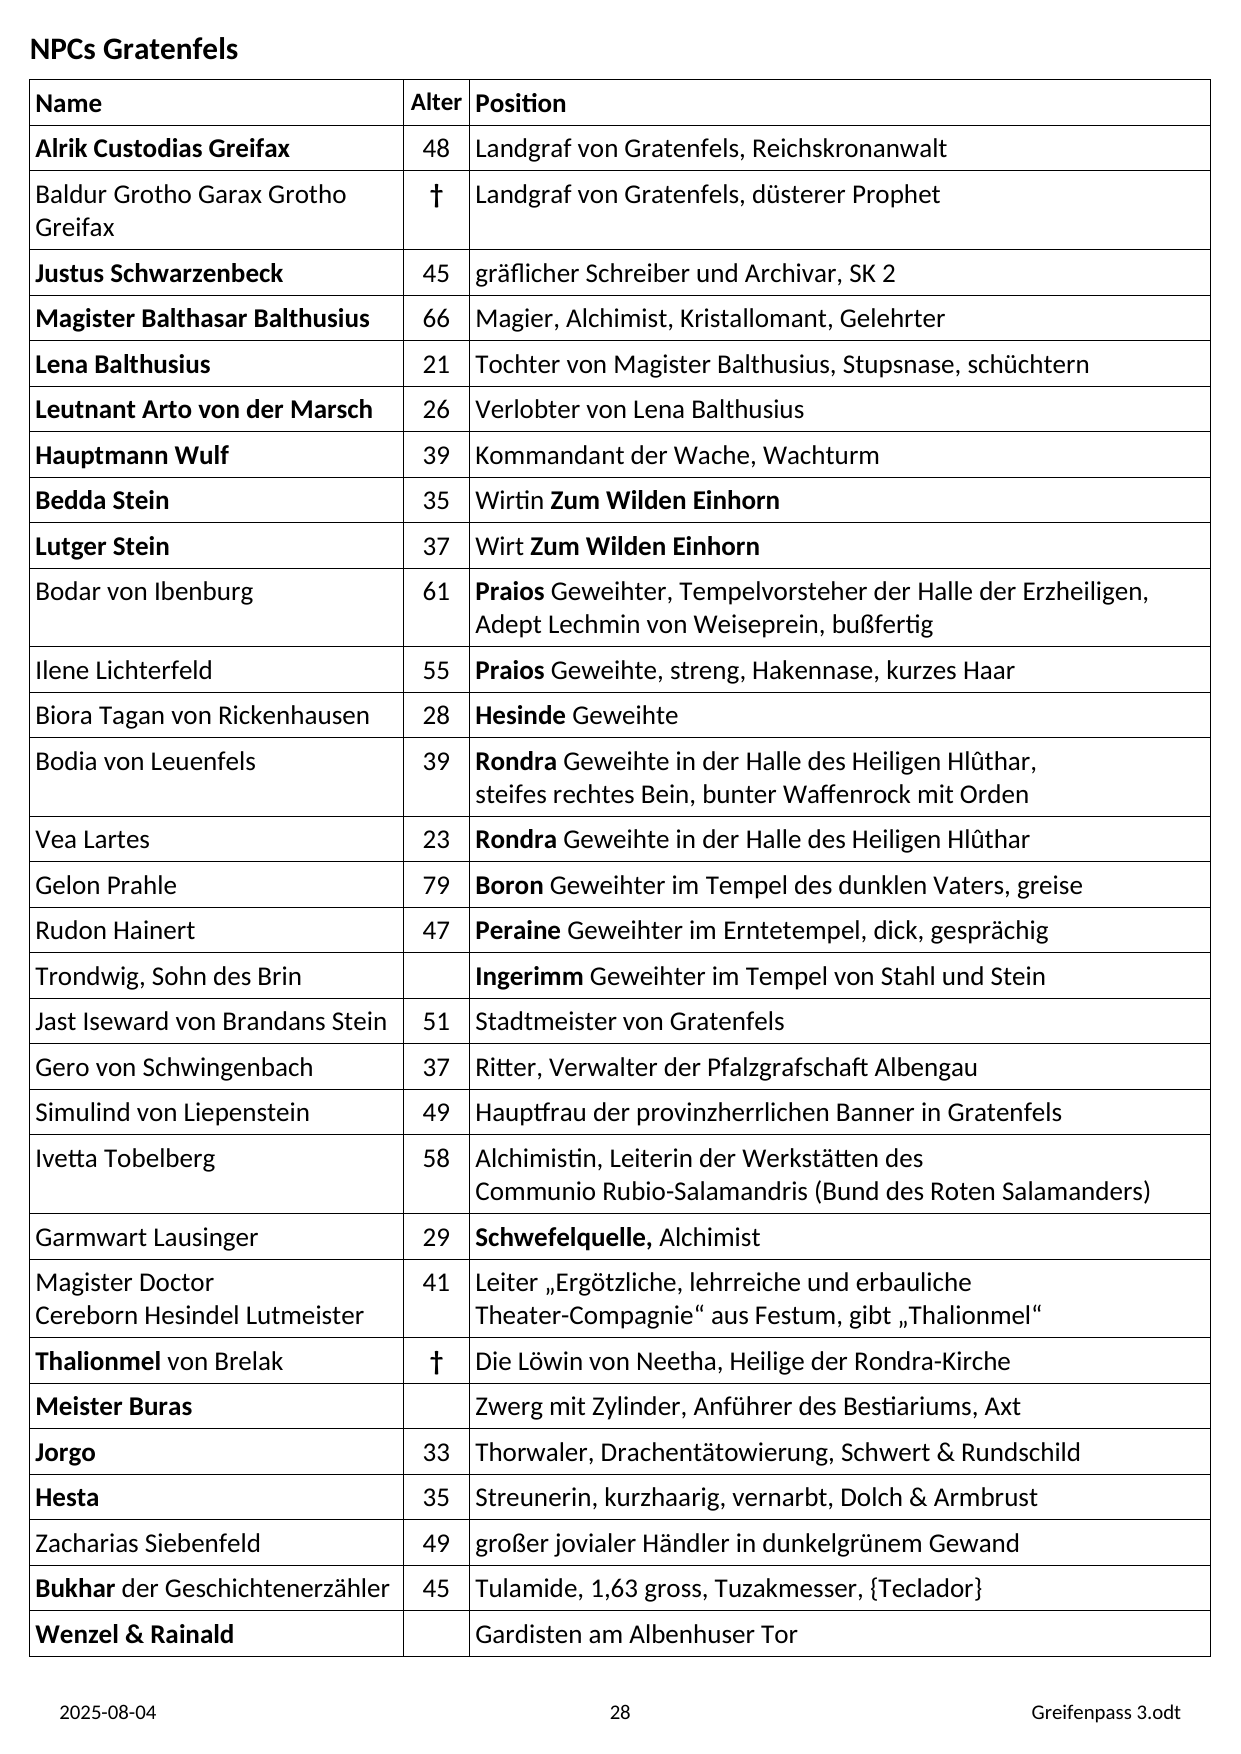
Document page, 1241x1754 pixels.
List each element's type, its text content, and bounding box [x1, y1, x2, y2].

table_cell Ivetta Tobelberg [30, 1135, 403, 1213]
table_cell Lutger Stein [30, 523, 403, 568]
table_cell Bedda Stein [30, 478, 403, 522]
table_cell Wirtin Zum Wilden Einhorn [470, 478, 1210, 522]
table_cell Hauptmann Wulf [30, 432, 403, 477]
table_cell 28 [404, 693, 469, 737]
table_cell 49 [404, 1090, 469, 1134]
table_cell 79 [404, 862, 469, 907]
table_cell 26 [404, 387, 469, 431]
table_cell Tochter von Magister Balthusius, Stupsnase, schüchtern [470, 341, 1210, 386]
table_cell Landgraf von Gratenfels, Reichskronanwalt [470, 126, 1210, 170]
table_cell 21 [404, 341, 469, 386]
table_cell Lena Balthusius [30, 341, 403, 386]
table_cell Thalionmel von Brelak [30, 1338, 403, 1382]
table_cell 41 [404, 1260, 469, 1337]
table_cell Ilene Lichterfeld [30, 647, 403, 692]
table_cell 39 [404, 432, 469, 477]
table_cell Landgraf von Gratenfels, düsterer Prophet [470, 171, 1210, 249]
table_cell Verlobter von Lena Balthusius [470, 387, 1210, 431]
table_cell Hauptfrau der provinzherrlichen Banner in Gratenfels [470, 1090, 1210, 1134]
table_cell 35 [404, 478, 469, 522]
table_cell Wenzel & Rainald [30, 1611, 403, 1656]
table_cell 66 [404, 296, 469, 340]
table_cell Leiter „Ergötzliche, lehrreiche und erbauliche Theater-Compagnie“ aus Festum, gibt „Thalionmel“ [470, 1260, 1210, 1337]
table_cell Alrik Custodias Greifax [30, 126, 403, 170]
table_cell großer jovialer Händler in dunkelgrünem Gewand [470, 1520, 1210, 1564]
table_cell Streunerin, kurzhaarig, vernarbt, Dolch & Armbrust [470, 1475, 1210, 1519]
table_cell 33 [404, 1429, 469, 1473]
table_cell 23 [404, 817, 469, 861]
table_cell Ingerimm Geweihter im Tempel von Stahl und Stein [470, 953, 1210, 998]
table_cell Rondra Geweihte in der Halle des Heiligen Hlûthar, steifes rechtes Bein, bunter Waffenrock mit Orden [470, 738, 1210, 816]
table_cell 48 [404, 126, 469, 170]
table_cell Praios Geweihte, streng, Hakennase, kurzes Haar [470, 647, 1210, 692]
table_cell Jast Iseward von Brandans Stein [30, 999, 403, 1043]
table_cell Biora Tagan von Rickenhausen [30, 693, 403, 737]
table_cell Kommandant der Wache, Wachturm [470, 432, 1210, 477]
table_cell [404, 1384, 469, 1428]
table_cell Magier, Alchimist, Kristallomant, Gelehrter [470, 296, 1210, 340]
table_cell 47 [404, 908, 469, 952]
table_cell Gardisten am Albenhuser Tor [470, 1611, 1210, 1656]
table_cell [404, 1611, 469, 1656]
table_cell Jorgo [30, 1429, 403, 1473]
table_cell 39 [404, 738, 469, 816]
table_cell Hesinde Geweihte [470, 693, 1210, 737]
table_cell Meister Buras [30, 1384, 403, 1428]
table_header Name [30, 80, 403, 125]
table_cell Magister Balthasar Balthusius [30, 296, 403, 340]
table_cell Thorwaler, Drachentätowierung, Schwert & Rundschild [470, 1429, 1210, 1473]
table_cell Die Löwin von Neetha, Heilige der Rondra-Kirche [470, 1338, 1210, 1382]
table_cell 61 [404, 569, 469, 646]
table_cell Rudon Hainert [30, 908, 403, 952]
table_cell Schwefelquelle, Alchimist [470, 1214, 1210, 1258]
table_cell Praios Geweihter, Tempelvorsteher der Halle der Erzheiligen, Adept Lechmin von Weiseprein, bußfertig [470, 569, 1210, 646]
table_cell Vea Lartes [30, 817, 403, 861]
table_cell 35 [404, 1475, 469, 1519]
table_cell Stadtmeister von Gratenfels [470, 999, 1210, 1043]
table_cell Tulamide, 1,63 gross, Tuzakmesser, {Teclador} [470, 1566, 1210, 1610]
table_cell Boron Geweihter im Tempel des dunklen Vaters, greise [470, 862, 1210, 907]
table_cell Magister Doctor Cereborn Hesindel Lutmeister [30, 1260, 403, 1337]
table_cell Alchimistin, Leiterin der Werkstätten des Communio Rubio-Salamandris (Bund des Roten Salamanders) [470, 1135, 1210, 1213]
table_cell Gelon Prahle [30, 862, 403, 907]
table_cell Peraine Geweihter im Erntetempel, dick, gesprächig [470, 908, 1210, 952]
table_cell Ritter, Verwalter der Pfalzgrafschaft Albengau [470, 1044, 1210, 1089]
table_cell 51 [404, 999, 469, 1043]
table_cell Zacharias Siebenfeld [30, 1520, 403, 1564]
table_cell 29 [404, 1214, 469, 1258]
table_cell Leutnant Arto von der Marsch [30, 387, 403, 431]
table_header Position [470, 80, 1210, 125]
table_cell Bukhar der Geschichtenerzähler [30, 1566, 403, 1610]
table_cell 37 [404, 523, 469, 568]
table_cell 49 [404, 1520, 469, 1564]
table_cell Justus Schwarzenbeck [30, 250, 403, 294]
table_cell 55 [404, 647, 469, 692]
table_cell Garmwart Lausinger [30, 1214, 403, 1258]
table_cell Rondra Geweihte in der Halle des Heiligen Hlûthar [470, 817, 1210, 861]
table_cell Simulind von Liepenstein [30, 1090, 403, 1134]
table_cell 37 [404, 1044, 469, 1089]
table_cell Trondwig, Sohn des Brin [30, 953, 403, 998]
table_cell Bodia von Leuenfels [30, 738, 403, 816]
table_cell Wirt Zum Wilden Einhorn [470, 523, 1210, 568]
table_cell 45 [404, 1566, 469, 1610]
table_cell Bodar von Ibenburg [30, 569, 403, 646]
table_header Alter [404, 80, 469, 125]
table_cell [404, 953, 469, 998]
table_cell Zwerg mit Zylinder, Anführer des Bestiariums, Axt [470, 1384, 1210, 1428]
table_cell † [404, 171, 469, 249]
table_cell 45 [404, 250, 469, 294]
table_cell † [404, 1338, 469, 1382]
table_cell Gero von Schwingenbach [30, 1044, 403, 1089]
table_cell gräflicher Schreiber und Archivar, SK 2 [470, 250, 1210, 294]
text NPCs Gratenfels [29, 29, 1211, 68]
table_cell Baldur Grotho Garax Grotho Greifax [30, 171, 403, 249]
table_cell Hesta [30, 1475, 403, 1519]
table_cell 58 [404, 1135, 469, 1213]
